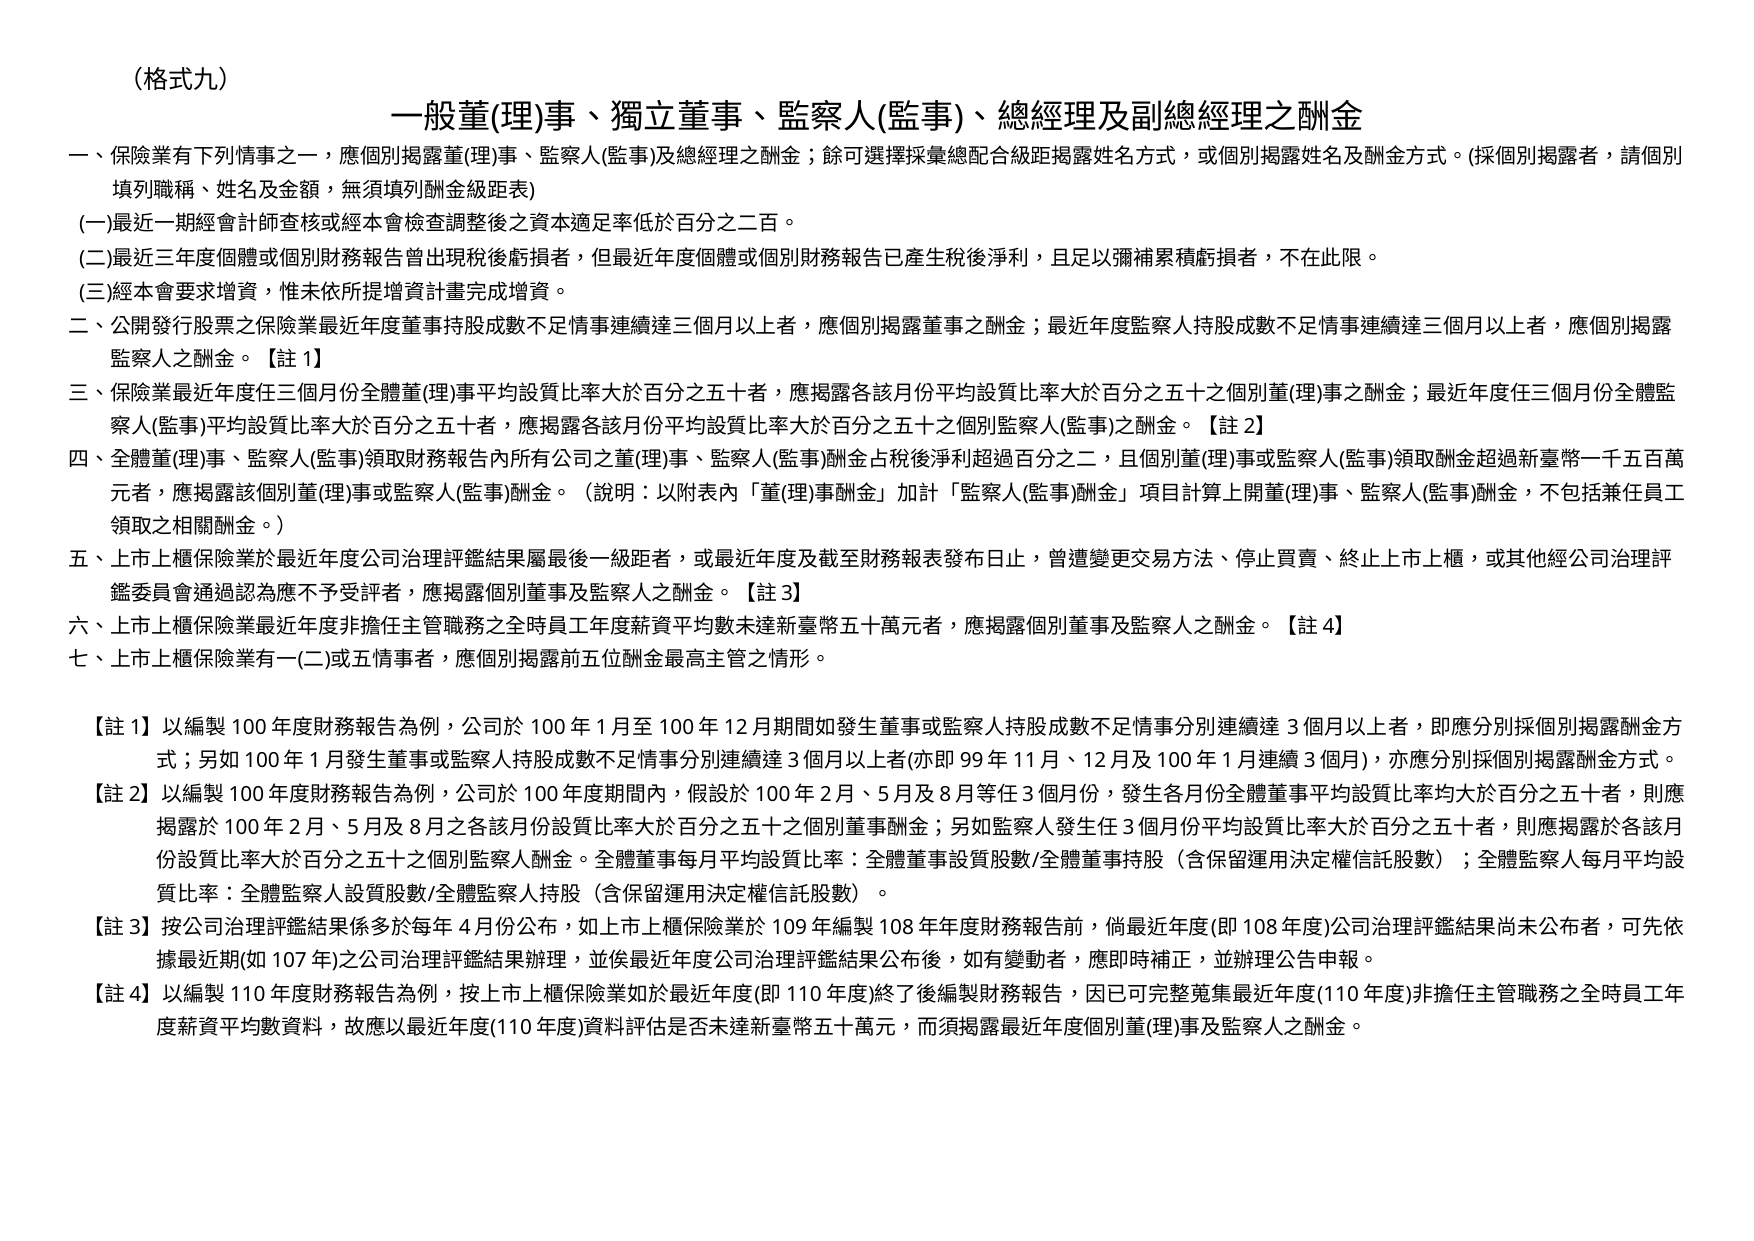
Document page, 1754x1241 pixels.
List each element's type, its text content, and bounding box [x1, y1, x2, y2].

table_cell (一)最近一期經會計師查核或經本會檢查調整後之資本適足率低於百分之二百。 [65, 204, 1689, 238]
table_cell (二)最近三年度個體或個別財務報告曾出現稅後虧損者，但最近年度個體或個別財務報告已產生稅後淨利，且足以彌補累積虧損者，不在此限。 [65, 238, 1689, 272]
table_cell 【註1】以編製100年度財務報告為例，公司於100年1月至100年12月期間如發生董事或監察人持股成數不足情事分別連續達3個月以上者，即應分別採個別揭露酬金方式；另如100年1月發生董事或監察人持股成數不足情事分別連續達3個月以上者(亦即99年11月、12月及100年1月連續3個月)，亦應分別採個別揭露酬金方式。 【註2】以編製100年度財務報告為例，公司於100年度期間內，假設於100年2月、5月及8月等任3個月份，發生各月份全體董事平均設質比率均大於百分之五十者，則應揭露於100年2月、5月及8月之各該月份設質比率大於百分之五十之個別董事酬金；另如監察人發生任3個月份平均設質比率大於百分之五十者，則應揭露於各該月份設質比率大於百分之五十之個別監察人酬金。全體董事每月平均設質比率：全體董事設質股數/全體董事持股（含保留運用決定權信託股數）；全體監察人每月平均設質比率：全體監察人設質股數/全體監察人持股（含保留運用決定權信託股數）。 【註3】按公司治理評鑑結果係多於每年4月份公布，如上市上櫃保險業於109年編製108年年度財務報告前，倘最近年度(即108年度)公司治理評鑑結果尚未公布者，可先依據最近期(如107年)之公司治理評鑑結果辦理，並俟最近年度公司治理評鑑結果公布後，如有變動者，應即時補正，並辦理公告申報。 【註4】以編製110年度財務報告為例，按上市上櫃保險業如於最近年度(即110年度)終了後編製財務報告，因已可完整蒐集最近年度(110年度)非擔任主管職務之全時員工年度薪資平均數資料，故應以最近年度(110年度)資料評估是否未達新臺幣五十萬元，而須揭露最近年度個別董(理)事及監察人之酬金。 [65, 708, 1689, 1041]
table_cell 三、保險業最近年度任三個月份全體董(理)事平均設質比率大於百分之五十者，應揭露各該月份平均設質比率大於百分之五十之個別董(理)事之酬金；最近年度任三個月份全體監察人(監事)平均設質比率大於百分之五十者，應揭露各該月份平均設質比率大於百分之五十之個別監察人(監事)之酬金。【註2】 四、全體董(理)事、監察人(監事)領取財務報告內所有公司之董(理)事、監察人(監事)酬金占稅後淨利超過百分之二，且個別董(理)事或監察人(監事)領取酬金超過新臺幣一千五百萬元者，應揭露該個別董(理)事或監察人(監事)酬金。（說明：以附表內「董(理)事酬金」加計「監察人(監事)酬金」項目計算上開董(理)事、監察人(監事)酬金，不包括兼任員工領取之相關酬金。） 五、上市上櫃保險業於最近年度公司治理評鑑結果屬最後一級距者，或最近年度及截至財務報表發布日止，曾遭變更交易方法、停止買賣、終止上市上櫃，或其他經公司治理評鑑委員會通過認為應不予受評者，應揭露個別董事及監察人之酬金。【註3】 六、上市上櫃保險業最近年度非擔任主管職務之全時員工年度薪資平均數未達新臺幣五十萬元者，應揭露個別董事及監察人之酬金。【註4】 七、上市上櫃保險業有一(二)或五情事者，應個別揭露前五位酬金最高主管之情形。 [65, 374, 1689, 673]
table_cell [65, 674, 1689, 708]
table_cell (三)經本會要求增資，惟未依所提增資計畫完成增資。 [65, 273, 1689, 307]
table_header （格式九） [65, 59, 1689, 95]
table_cell 一般董(理)事、獨立董事、監察人(監事)、總經理及副總經理之酬金 [65, 95, 1689, 137]
table_cell 二、公開發行股票之保險業最近年度董事持股成數不足情事連續達三個月以上者，應個別揭露董事之酬金；最近年度監察人持股成數不足情事連續達三個月以上者，應個別揭露監察人之酬金。【註1】 [65, 307, 1689, 373]
table_cell 一、保險業有下列情事之一，應個別揭露董(理)事、監察人(監事)及總經理之酬金；餘可選擇採彙總配合級距揭露姓名方式，或個別揭露姓名及酬金方式。(採個別揭露者，請個別填列職稱、姓名及金額，無須填列酬金級距表) [65, 137, 1689, 204]
